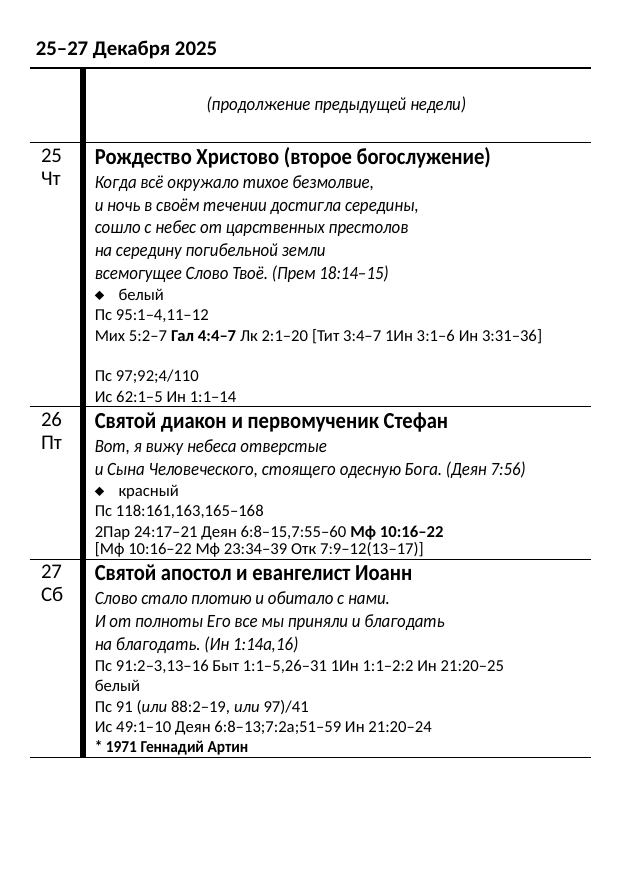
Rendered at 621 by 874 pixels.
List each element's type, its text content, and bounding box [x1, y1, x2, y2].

table_cell Святой диакон и первомученик Стефан Вот, я вижу небеса отверстые и Сына Человеческого, стоящего одесную Бога. (Деян 7:56) красный Пс 118:161,163,165–168 2Пар 24:17–21 Деян 6:8–15,7:55–60 Мф 10:16–22 [Мф 10:16–22 Мф 23:34–39 Отк 7:9–12(13–17)] [86, 407, 591, 558]
table_header 25–27 Декабря 2025 [30, 30, 591, 67]
table_cell Святой апостол и евангелист Иоанн Слово стало плотию и обитало с нами. И от полноты Его все мы приняли и благодать на благодать. (Ин 1:14а,16) Пс 91:2–3,13–16 Быт 1:1–5,26–31 1Ин 1:1–2:2 Ин 21:20–25 белый Пс 91 (или 88:2–19, или 97)/41 Ис 49:1–10 Деян 6:8–13;7:2а;51–59 Ин 21:20–24 * 1971 Геннадий Артин [86, 560, 591, 757]
table_cell 25 Чт [30, 143, 80, 406]
table_cell Рождество Христово (второе богослужение) Когда всё окружало тихое безмолвие, и ночь в своём течении достигла середины, сошло с небес от царственных престолов на середину погибельной земли всемогущее Слово Твоё. (Прем 18:14–15) белый Пс 95:1–4,11–12 Мих 5:2–7 Гал 4:4–7 Лк 2:1–20 [Тит 3:4–7 1Ин 3:1–6 Ин 3:31–36] Пс 97;92;4/110 Ис 62:1–5 Ин 1:1–14 [86, 143, 591, 406]
table_cell [30, 69, 80, 142]
table_cell (продолжение предыдущей недели) [86, 69, 591, 142]
table_cell 26 Пт [30, 407, 80, 558]
table_cell 27 Сб [30, 560, 80, 757]
